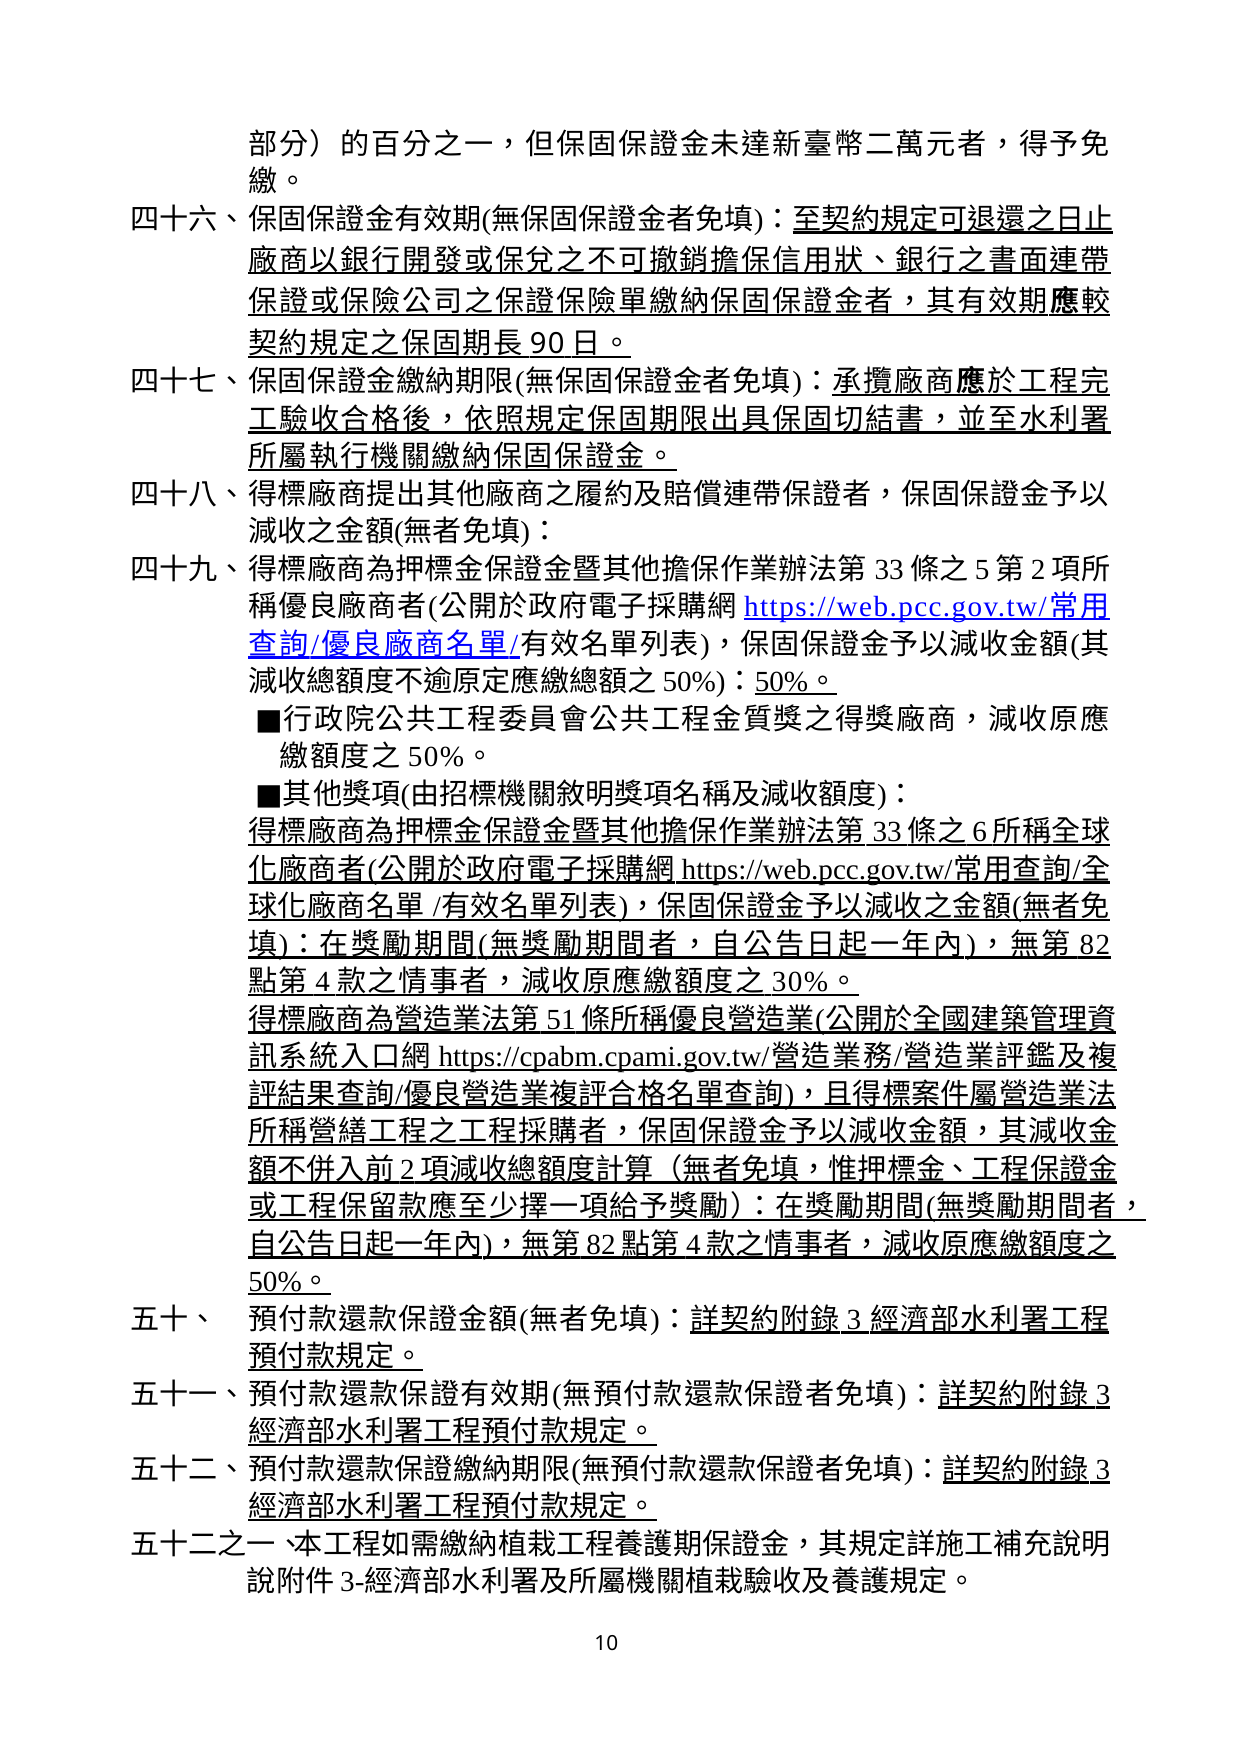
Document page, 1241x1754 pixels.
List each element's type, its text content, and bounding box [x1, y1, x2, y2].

text 保證或保險公司之保證保險單繳納保固保證金者，其有效期應較 [248, 274, 1110, 314]
text 得標廠商為押標金保證金暨其他擔保作業辦法第33條之6所稱全球化廠商者(公開於政府電子採購網https://web.pcc.gov.tw/常用查詢/全 [248, 812, 1110, 881]
text ■其他獎項(由招標機關敘明獎項名稱及減收額度)： [255, 774, 1110, 812]
list 得標廠商為押標金保證金暨其他擔保作業辦法第33條之5第2項所稱優良廠商者(公開於政府電子採購網https://web.pcc.gov.tw/常用查詢/優良廠商名單/有效名單列表)，保固保證金予以減收金額(其減收總額度不逾原定應繳總額之50%)：50%。 [130, 549, 1110, 699]
list 預付款還款保證有效期(無預付款還款保證者免填)：詳契約附錄3 經濟部水利署工程預付款規定。 [130, 1374, 1110, 1449]
text 契約規定之保固期長90日。 [248, 315, 1110, 362]
text 廠商以銀行開發或保兌之不可撤銷擔保信用狀、銀行之書面連帶 [248, 237, 1110, 272]
text 點第4款之情事者，減收原應繳額度之30%。 [248, 957, 1110, 999]
list 預付款還款保證繳納期限(無預付款還款保證者免填)：詳契約附錄3 經濟部水利署工程預付款規定。 [130, 1449, 1110, 1524]
list 預付款還款保證金額(無者免填)：詳契約附錄3 經濟部水利署工程預付款規定。 [130, 1299, 1110, 1374]
text 球化廠商名單 /有效名單列表)，保固保證金予以減收之金額(無者免 [248, 882, 1110, 919]
text ■行政院公共工程委員會公共工程金質獎之得獎廠商，減收原應繳額度之50%。 [255, 699, 1110, 774]
list 得標廠商提出其他廠商之履約及賠償連帶保證者，保固保證金予以減收之金額(無者免填)： [130, 474, 1110, 549]
text 填)：在獎勵期間(無獎勵期間者，自公告日起一年內)，無第82 [248, 921, 1110, 956]
text 得標廠商為營造業法第51條所稱優良營造業(公開於全國建築管理資訊系統入口網https://cpabm.cpami.gov.tw/營造業務/營造業評鑑及複評結果查詢/優良營造業複評合格名單查詢)，且得標案件屬營造業法所稱營繕工程之工程採購者，保固保證金予以減收金額，其減收金額不併入前2項減收總額度計算（無者免填，惟押標金、工程保證金或工程保留款應至少擇一項給予獎勵）：在獎勵期間(無獎勵期間者，自公告日起一年內)，無第82點第4款之情事者，減收原應繳額度之50%。 [248, 1221, 1117, 1299]
list 保固保證金繳納期限(無保固保證金者免填)：承攬廠商應於工程完工驗收合格後，依照規定保固期限出具保固切結書，並至水利署所屬執行機關繳納保固保證金。 [130, 362, 1110, 474]
text 得標廠商為營造業法第51條所稱優良營造業(公開於全國建築管理資訊系統入口網https://cpabm.cpami.gov.tw/營造業務/營造業評鑑及複評結果查詢/優良營造業複評合格名單查詢)，且得標案件屬營造業法所稱營繕工程之工程採購者，保固保證金予以減收金額，其減收金額不併入前2項減收總額度計算（無者免填，惟押標金、工程保證金或工程保留款應至少擇一項給予獎勵）：在獎勵期間(無獎勵期間者，自公告日起一年內)，無第82點第4款之情事者，減收原應繳額度之50%。 [248, 999, 1117, 1069]
text 得標廠商為營造業法第51條所稱優良營造業(公開於全國建築管理資訊系統入口網https://cpabm.cpami.gov.tw/營造業務/營造業評鑑及複評結果查詢/優良營造業複評合格名單查詢)，且得標案件屬營造業法所稱營繕工程之工程採購者，保固保證金予以減收金額，其減收金額不併入前2項減收總額度計算（無者免填，惟押標金、工程保證金或工程保留款應至少擇一項給予獎勵）：在獎勵期間(無獎勵期間者，自公告日起一年內)，無第82點第4款之情事者，減收原應繳額度之50%。 [248, 1184, 1117, 1219]
text 部分）的百分之一，但保固保證金未達新臺幣二萬元者，得予免繳。 [248, 124, 1110, 199]
text 得標廠商為營造業法第51條所稱優良營造業(公開於全國建築管理資訊系統入口網https://cpabm.cpami.gov.tw/營造業務/營造業評鑑及複評結果查詢/優良營造業複評合格名單查詢)，且得標案件屬營造業法所稱營繕工程之工程採購者，保固保證金予以減收金額，其減收金額不併入前2項減收總額度計算（無者免填，惟押標金、工程保證金或工程保留款應至少擇一項給予獎勵）：在獎勵期間(無獎勵期間者，自公告日起一年內)，無第82點第4款之情事者，減收原應繳額度之50%。 [248, 1146, 1117, 1181]
list 保固保證金有效期(無保固保證金者免填)：至契約規定可退還之日止。 [130, 199, 1110, 237]
text 得標廠商為營造業法第51條所稱優良營造業(公開於全國建築管理資訊系統入口網https://cpabm.cpami.gov.tw/營造業務/營造業評鑑及複評結果查詢/優良營造業複評合格名單查詢)，且得標案件屬營造業法所稱營繕工程之工程採購者，保固保證金予以減收金額，其減收金額不併入前2項減收總額度計算（無者免填，惟押標金、工程保證金或工程保留款應至少擇一項給予獎勵）：在獎勵期間(無獎勵期間者，自公告日起一年內)，無第82點第4款之情事者，減收原應繳額度之50%。 [248, 1071, 1117, 1144]
text 五十二之一、本工程如需繳納植栽工程養護期保證金，其規定詳施工補充說明說附件3-經濟部水利署及所屬機關植栽驗收及養護規定。 [130, 1524, 1110, 1599]
